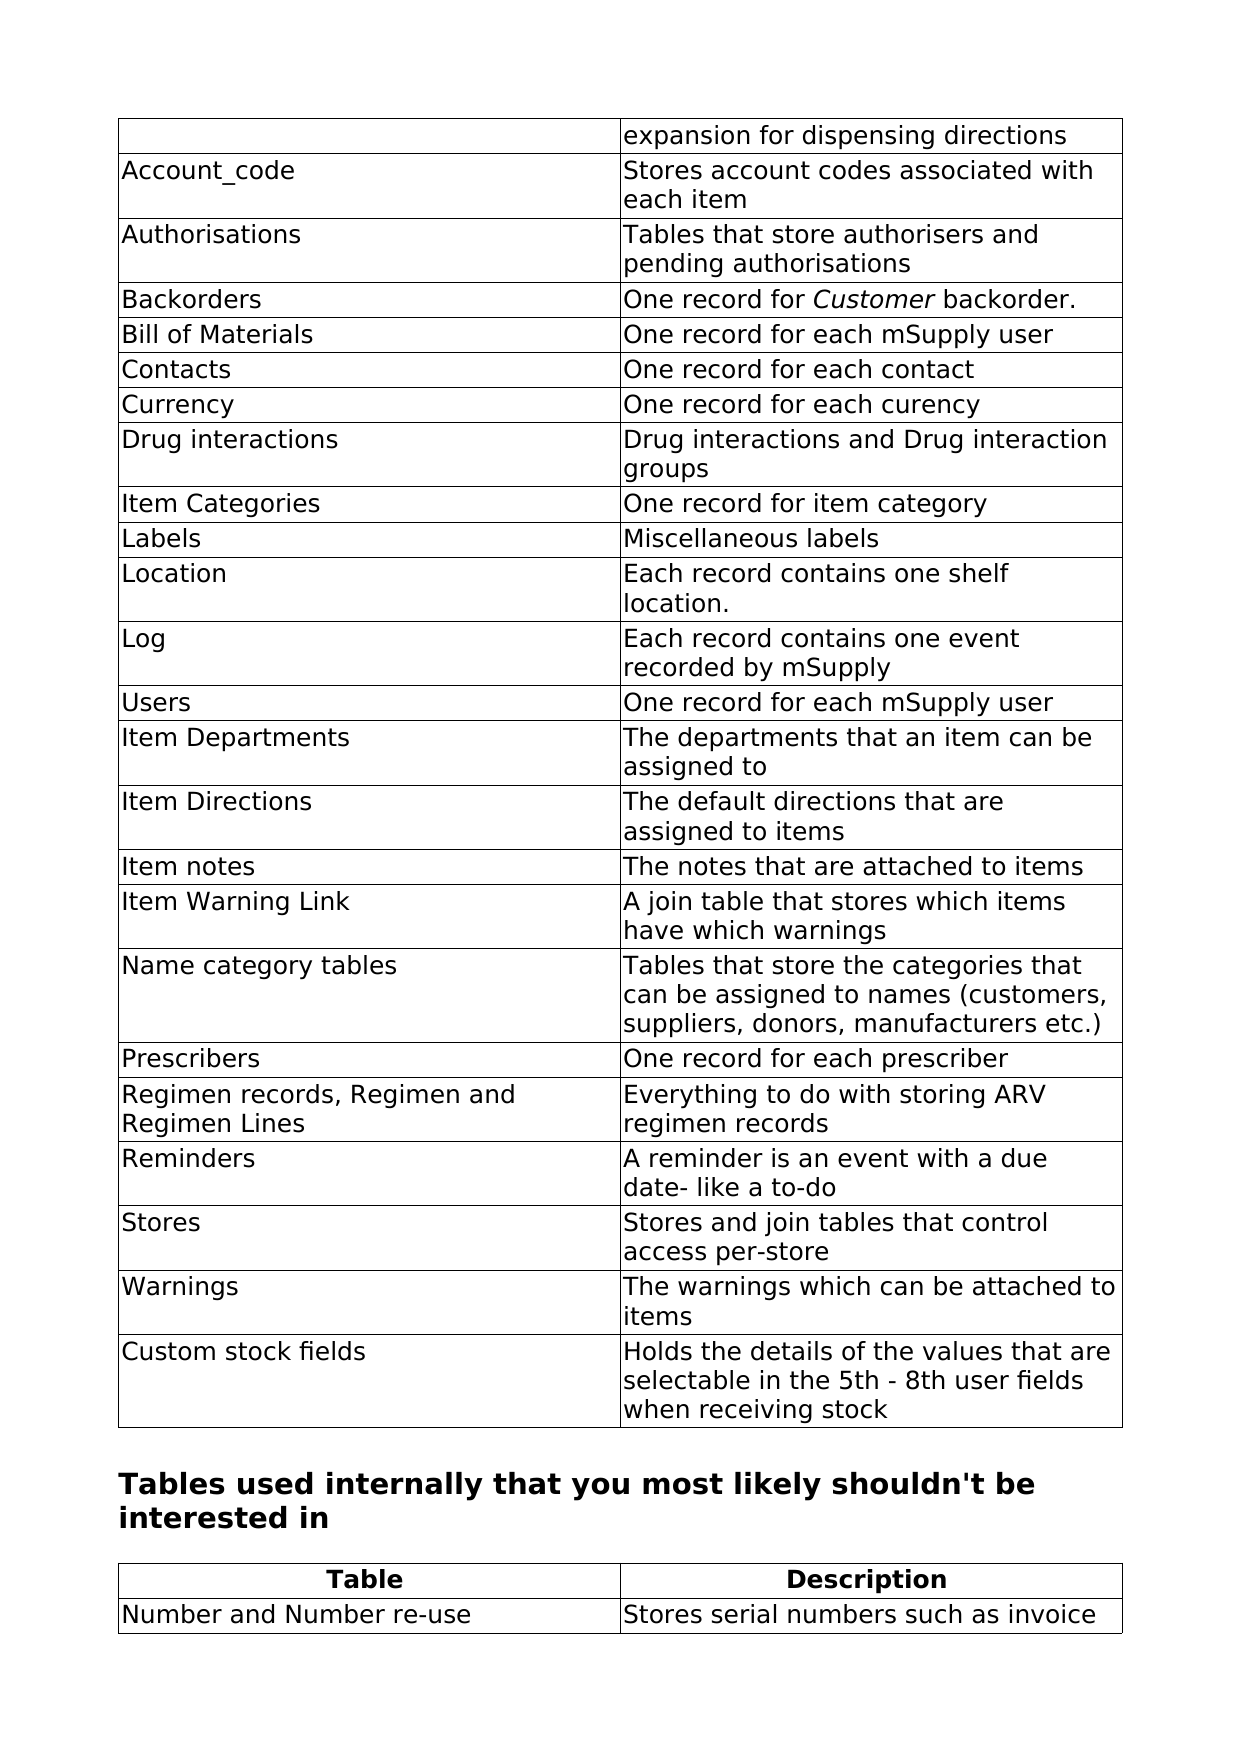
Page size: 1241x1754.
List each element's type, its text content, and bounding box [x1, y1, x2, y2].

table_cell Item Directions [119, 786, 620, 849]
table_cell A reminder is an event with a due date- like a to-do [621, 1142, 1122, 1205]
table_cell Stores and join tables that control access per-store [621, 1206, 1122, 1269]
table_cell Item Categories [119, 487, 620, 522]
table_cell Drug interactions [119, 423, 620, 486]
table_cell The default directions that are assigned to items [621, 786, 1122, 849]
table_cell One record for Customer backorder. [621, 283, 1122, 317]
table_cell Miscellaneous labels [621, 523, 1122, 557]
table_cell Stores [119, 1206, 620, 1269]
table_cell The warnings which can be attached to items [621, 1271, 1122, 1334]
table_cell One record for each curency [621, 388, 1122, 422]
table_cell Each record contains one shelf location. [621, 558, 1122, 621]
table_cell One record for each prescriber [621, 1043, 1122, 1077]
table_cell The departments that an item can be assigned to [621, 721, 1122, 784]
table_cell Drug interactions and Drug interaction groups [621, 423, 1122, 486]
table_cell Each record contains one event recorded by mSupply [621, 622, 1122, 685]
table_cell Holds the details of the values that are selectable in the 5th - 8th user fields when receiving stock [621, 1335, 1122, 1427]
table_cell Stores account codes associated with each item [621, 154, 1122, 217]
table_cell The notes that are attached to items [621, 850, 1122, 884]
table_cell Prescribers [119, 1043, 620, 1077]
table_cell One record for item category [621, 487, 1122, 522]
table_cell Authorisations [119, 219, 620, 282]
table_cell Item notes [119, 850, 620, 884]
table_cell Contacts [119, 353, 620, 387]
table_cell Tables that store the categories that can be assigned to names (customers, suppliers, donors, manufacturers etc.) [621, 949, 1122, 1042]
table_cell Currency [119, 388, 620, 422]
table_cell Item Departments [119, 721, 620, 784]
table_cell Number and Number re-use [119, 1599, 620, 1633]
table_cell Bill of Materials [119, 318, 620, 352]
table_cell One record for each contact [621, 353, 1122, 387]
table_cell Backorders [119, 283, 620, 317]
table_cell Users [119, 686, 620, 720]
table_cell Location [119, 558, 620, 621]
table_cell Tables that store authorisers and pending authorisations [621, 219, 1122, 282]
subtitle Tables used internally that you most likely shouldn't be interested in [118, 1467, 1122, 1535]
table_cell Warnings [119, 1271, 620, 1334]
table_cell A join table that stores which items have which warnings [621, 885, 1122, 948]
table_cell Stores serial numbers such as invoice [621, 1599, 1122, 1633]
table_cell Item Warning Link [119, 885, 620, 948]
table_cell One record for each mSupply user [621, 318, 1122, 352]
table_cell One record for each mSupply user [621, 686, 1122, 720]
table_header Table [119, 1564, 620, 1597]
table_cell Custom stock fields [119, 1335, 620, 1427]
table_cell Log [119, 622, 620, 685]
table_cell Labels [119, 523, 620, 557]
table_cell Account_code [119, 154, 620, 217]
table_header Description [621, 1564, 1122, 1597]
table_cell Everything to do with storing ARV regimen records [621, 1078, 1122, 1141]
table_cell [119, 119, 620, 153]
table_cell Reminders [119, 1142, 620, 1205]
table_cell Regimen records, Regimen and Regimen Lines [119, 1078, 620, 1141]
table_cell expansion for dispensing directions [621, 119, 1122, 153]
table_cell Name category tables [119, 949, 620, 1042]
